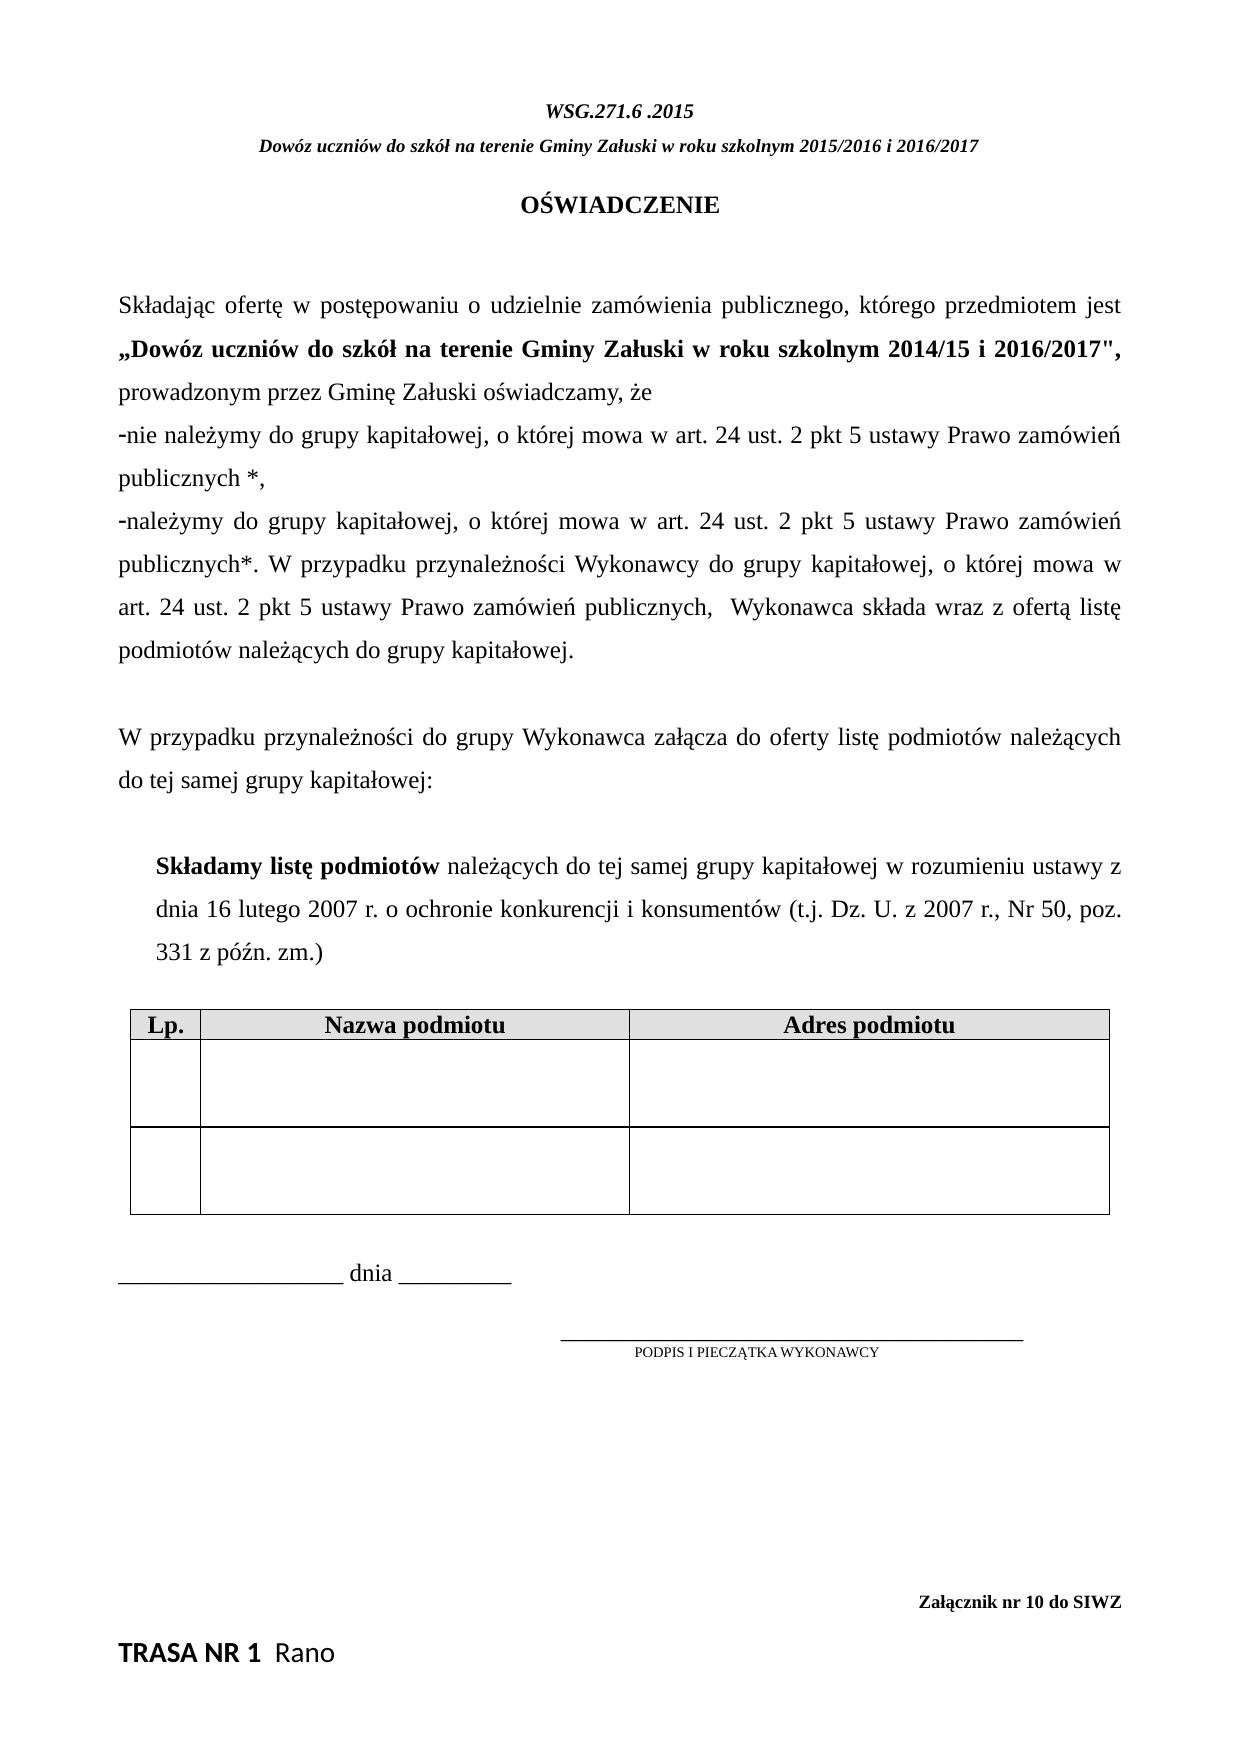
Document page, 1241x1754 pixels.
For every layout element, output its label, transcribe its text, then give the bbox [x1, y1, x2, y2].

table_header Adres podmiotu [630, 1010, 1109, 1039]
text Załącznik nr 10 do SIWZ [634, 1591, 1122, 1612]
text _____________________________________ [561, 1315, 1122, 1344]
table_cell [201, 1040, 629, 1126]
text OŚWIADCZENIE [118, 190, 1122, 219]
table_header Nazwa podmiotu [201, 1010, 629, 1039]
text PODPIS I PIECZĄTKA WYKONAWCY [634, 1344, 1122, 1361]
table_cell [131, 1040, 200, 1126]
text Składając ofertę w postępowaniu o udzielnie zamówienia publicznego, którego przedmiotem jest „Dowóz uczniów do szkół na terenie Gminy Załuski w roku szkolnym 2014/15 i 2016/2017", prowadzonym przez Gminę Załuski oświadczamy, że [118, 291, 1122, 406]
text __________________ dnia _________ [118, 1258, 1122, 1287]
text Składamy listę podmiotów należących do tej samej grupy kapitałowej w rozumieniu ustawy z dnia 16 lutego 2007 r. o ochronie konkurencji i konsumentów (t.j. Dz. U. z 2007 r., Nr 50, poz. 331 z późn. zm.) [156, 851, 1122, 966]
text W przypadku przynależności do grupy Wykonawca załącza do oferty listę podmiotów należących do tej samej grupy kapitałowej: [118, 722, 1122, 794]
table_cell [201, 1128, 629, 1214]
table_header Lp. [131, 1010, 200, 1039]
table_cell [630, 1040, 1109, 1126]
table_cell [630, 1128, 1109, 1214]
table_cell [131, 1128, 200, 1214]
text TRASA NR 1 Rano [118, 1634, 1122, 1669]
list należymy do grupy kapitałowej, o której mowa w art. 24 ust. 2 pkt 5 ustawy Prawo zamówień publicznych*. W przypadku przynależności Wykonawcy do grupy kapitałowej, o której mowa w art. 24 ust. 2 pkt 5 ustawy Prawo zamówień publicznych, Wykonawca składa wraz z ofertą listę podmiotów należących do grupy kapitałowej. [118, 506, 1122, 664]
list nie należymy do grupy kapitałowej, o której mowa w art. 24 ust. 2 pkt 5 ustawy Prawo zamówień publicznych *, [118, 420, 1122, 492]
